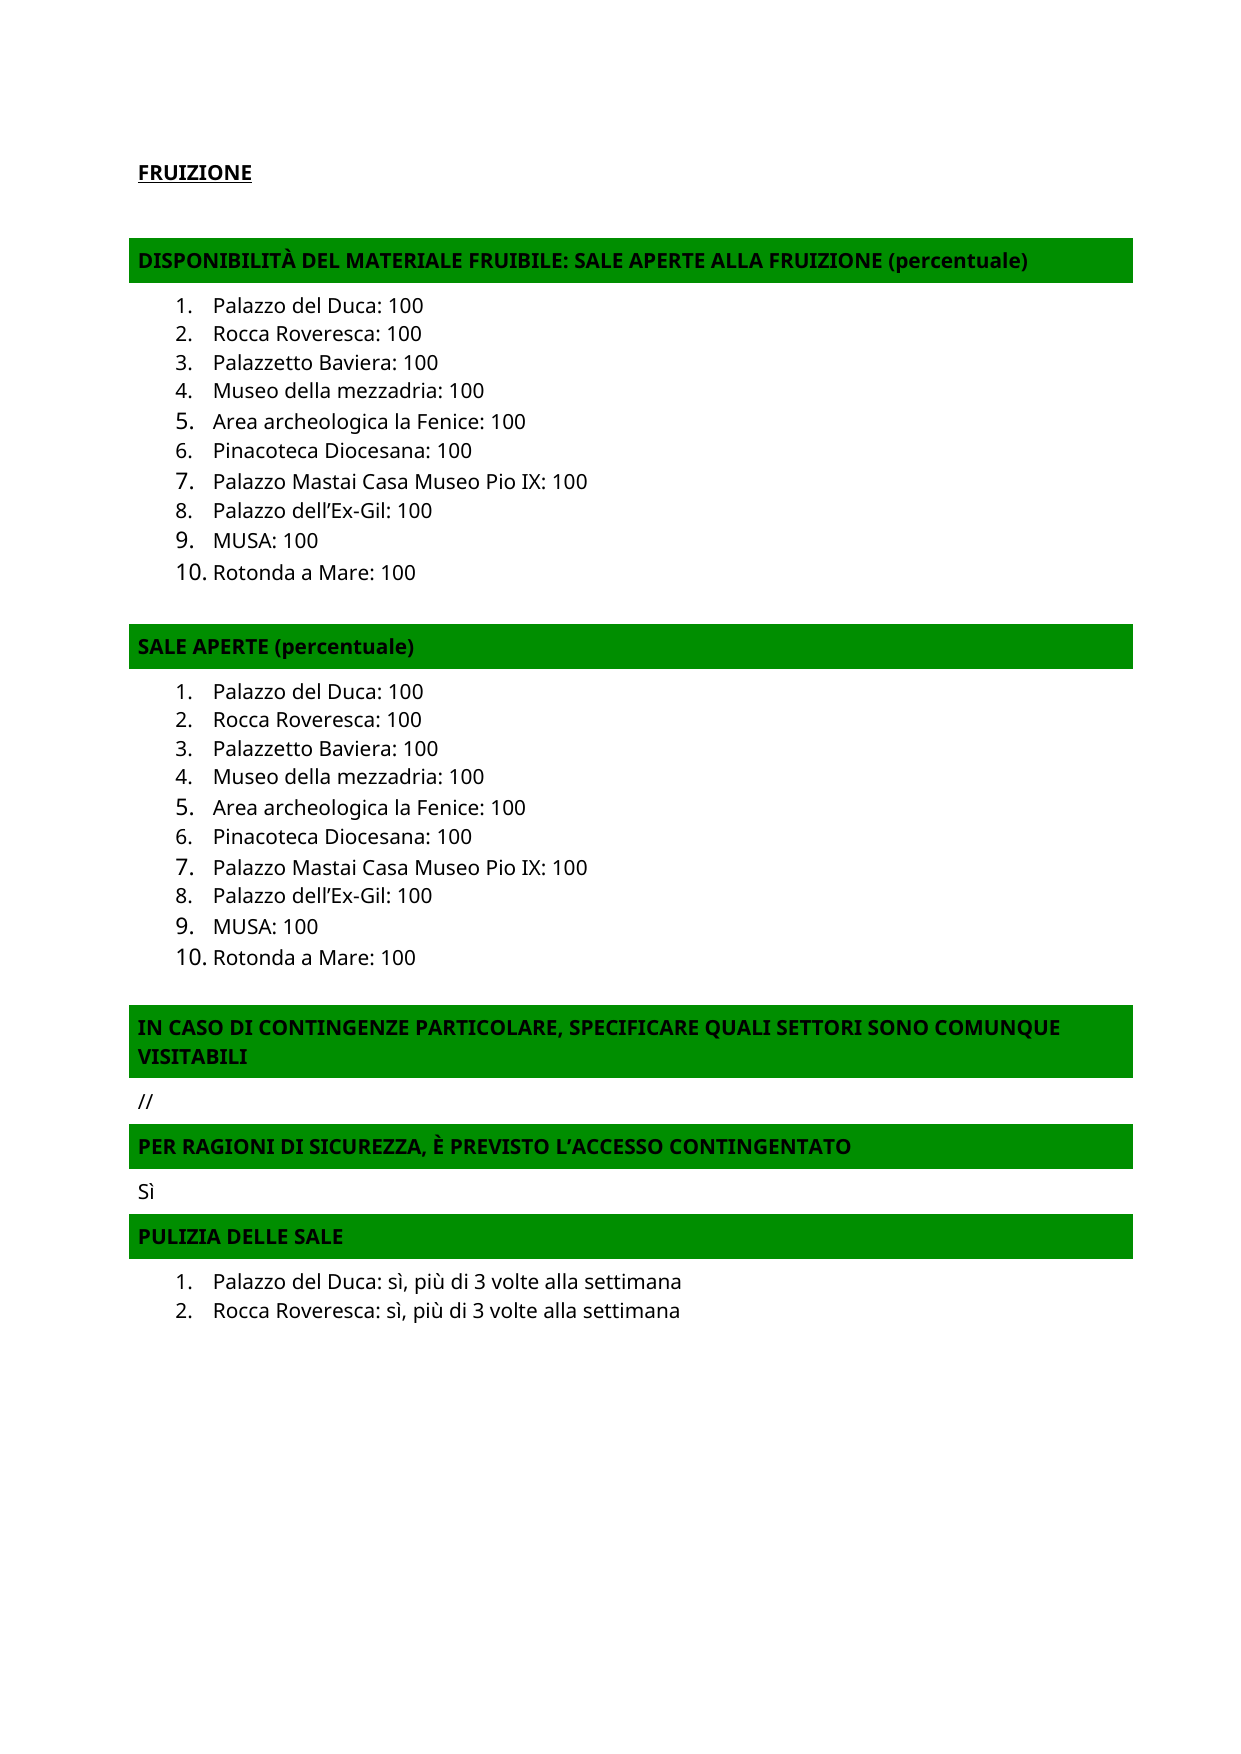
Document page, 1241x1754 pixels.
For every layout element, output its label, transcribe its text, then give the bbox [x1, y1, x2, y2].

table_cell PER RAGIONI DI SICUREZZA, È PREVISTO L’ACCESSO CONTINGENTATO [129, 1124, 1133, 1169]
table_cell Palazzo del Duca: 100 Rocca Roveresca: 100 Palazzetto Baviera: 100 Museo della mezzadria: 100 Area archeologica la Fenice: 100 Pinacoteca Diocesana: 100 Palazzo Mastai Casa Museo Pio IX: 100 Palazzo dell’Ex-Gil: 100 MUSA: 100 Rotonda a Mare: 100 [129, 283, 1133, 623]
table_cell IN CASO DI CONTINGENZE PARTICOLARE, SPECIFICARE QUALI SETTORI SONO COMUNQUE VISITABILI [129, 1005, 1133, 1078]
table_cell Sì [129, 1169, 1133, 1214]
table_cell Palazzo del Duca: sì, più di 3 volte alla settimana Rocca Roveresca: sì, più di 3 volte alla settimana Palazzetto Baviera: sì, più di 3 volte alla settimana Museo della mezzadria: sì, più di 1 volta alla settimana Area archeologica la Fenice: sì, più di 3 volte alla settimana Pinacoteca Diocesana:sì, più di 1 volta alla settimana Palazzo Mastai e Casa Museo Pio IX: sì, più di 1 volta alla settimana Palazzo dell’Ex-Gil : sì, più di 3 volte alla settimana MUSA Rotonda a Mare: sì, più di 3 volte alla settimana [129, 1259, 1133, 1332]
table_cell Palazzo del Duca: 100 Rocca Roveresca: 100 Palazzetto Baviera: 100 Museo della mezzadria: 100 Area archeologica la Fenice: 100 Pinacoteca Diocesana: 100 Palazzo Mastai Casa Museo Pio IX: 100 Palazzo dell’Ex-Gil: 100 MUSA: 100 Rotonda a Mare: 100 [129, 669, 1133, 1005]
table_cell // [129, 1079, 1133, 1124]
table_cell PULIZIA DELLE SALE [129, 1214, 1133, 1259]
table_header FRUIZIONE [129, 149, 1133, 238]
table_cell SALE APERTE (percentuale) [129, 624, 1133, 669]
table_cell DISPONIBILITÀ DEL MATERIALE FRUIBILE: SALE APERTE ALLA FRUIZIONE (percentuale) [129, 238, 1133, 283]
